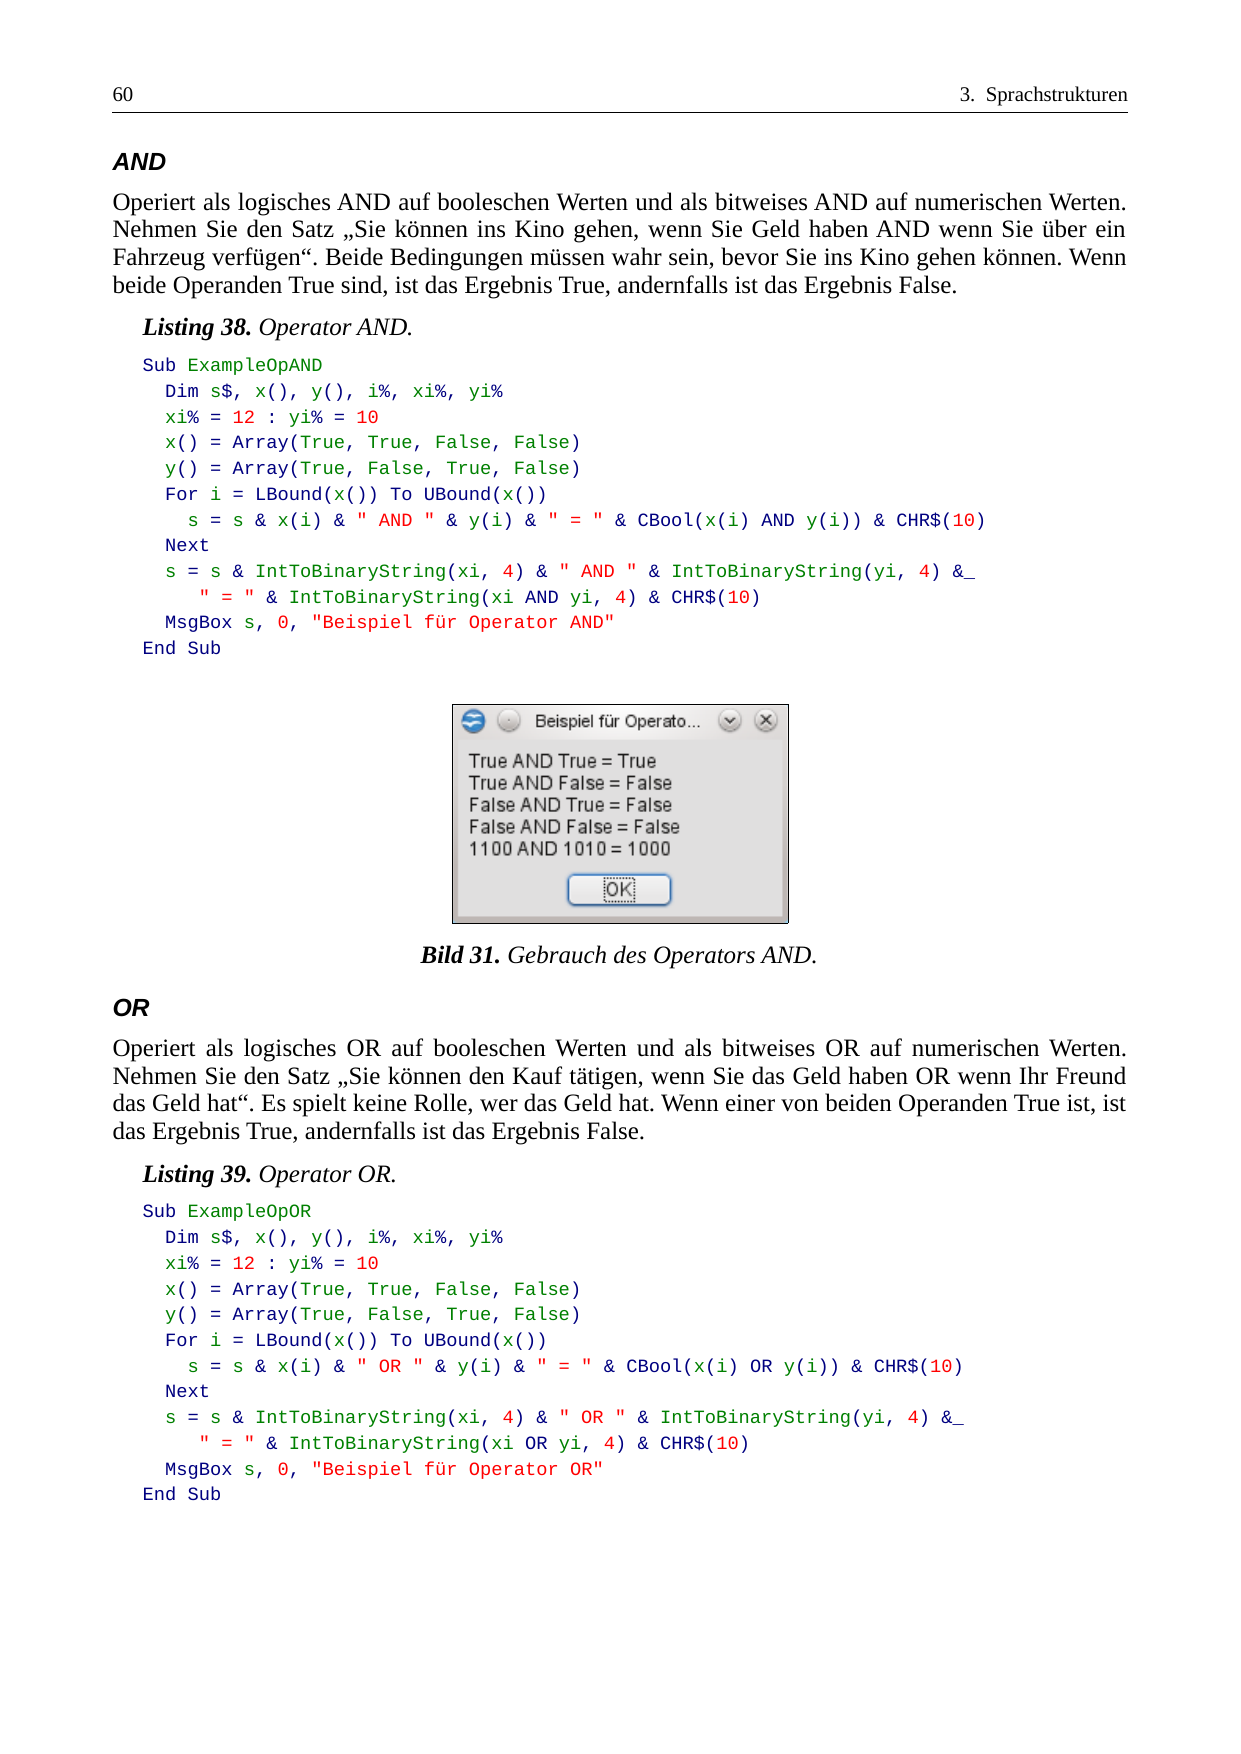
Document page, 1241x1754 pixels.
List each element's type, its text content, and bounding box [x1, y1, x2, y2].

text s = s & IntToBinaryString(xi, 4) & " OR " & IntToBinaryString(yi, 4) &_ [142, 1408, 1128, 1429]
text End Sub [142, 639, 1128, 660]
subtitle AND [112, 148, 1128, 175]
text x() = Array(True, True, False, False) [142, 1279, 1128, 1301]
text Next [142, 1382, 1128, 1403]
text End Sub [142, 1485, 1128, 1506]
text Operiert als logisches OR auf booleschen Werten und als bitweises OR auf numerischen Werten. Nehmen Sie den Satz „Sie können den Kauf tätigen, wenn Sie das Geld haben OR wenn Ihr Freund das Geld hat“. Es spielt keine Rolle, wer das Geld hat. Wenn einer von beiden Operanden True ist, ist das Ergebnis True, andernfalls ist das Ergebnis False. [112, 1034, 1128, 1145]
text s = s & x(i) & " OR " & y(i) & " = " & CBool(x(i) OR y(i)) & CHR$(10) [142, 1357, 1128, 1378]
text Sub ExampleOpAND [142, 356, 1128, 377]
subtitle OR [112, 994, 1128, 1022]
text For i = LBound(x()) To UBound(x()) [142, 1331, 1128, 1352]
text " = " & IntToBinaryString(xi OR yi, 4) & CHR$(10) [142, 1434, 1128, 1455]
text Dim s$, x(), y(), i%, xi%, yi% [142, 1228, 1128, 1249]
text s = s & IntToBinaryString(xi, 4) & " AND " & IntToBinaryString(yi, 4) &_ [142, 562, 1128, 583]
text y() = Array(True, False, True, False) [142, 459, 1128, 480]
text y() = Array(True, False, True, False) [142, 1305, 1128, 1326]
text xi% = 12 : yi% = 10 [142, 1254, 1128, 1275]
list Listing 39. Operator OR. [142, 1160, 1128, 1187]
text Dim s$, x(), y(), i%, xi%, yi% [142, 382, 1128, 403]
text s = s & x(i) & " AND " & y(i) & " = " & CBool(x(i) AND y(i)) & CHR$(10) [142, 510, 1128, 532]
text MsgBox s, 0, "Beispiel für Operator OR" [142, 1459, 1128, 1481]
picture [453, 705, 788, 923]
text x() = Array(True, True, False, False) [142, 433, 1128, 454]
text Next [142, 536, 1128, 557]
text Sub ExampleOpOR [142, 1202, 1128, 1223]
text MsgBox s, 0, "Beispiel für Operator AND" [142, 613, 1128, 634]
text Operiert als logisches AND auf booleschen Werten und als bitweises AND auf numerischen Werten. Nehmen Sie den Satz „Sie können ins Kino gehen, wenn Sie Geld haben AND wenn Sie über ein Fahrzeug verfügen“. Beide Bedingungen müssen wahr sein, bevor Sie ins Kino gehen können. Wenn beide Operanden True sind, ist das Ergebnis True, andernfalls ist das Ergebnis False. [112, 188, 1128, 299]
text xi% = 12 : yi% = 10 [142, 407, 1128, 429]
text For i = LBound(x()) To UBound(x()) [142, 484, 1128, 506]
list Listing 38. Operator AND. [142, 313, 1128, 341]
text Bild 31. Gebrauch des Operators AND. [112, 941, 1128, 969]
text " = " & IntToBinaryString(xi AND yi, 4) & CHR$(10) [142, 587, 1128, 609]
